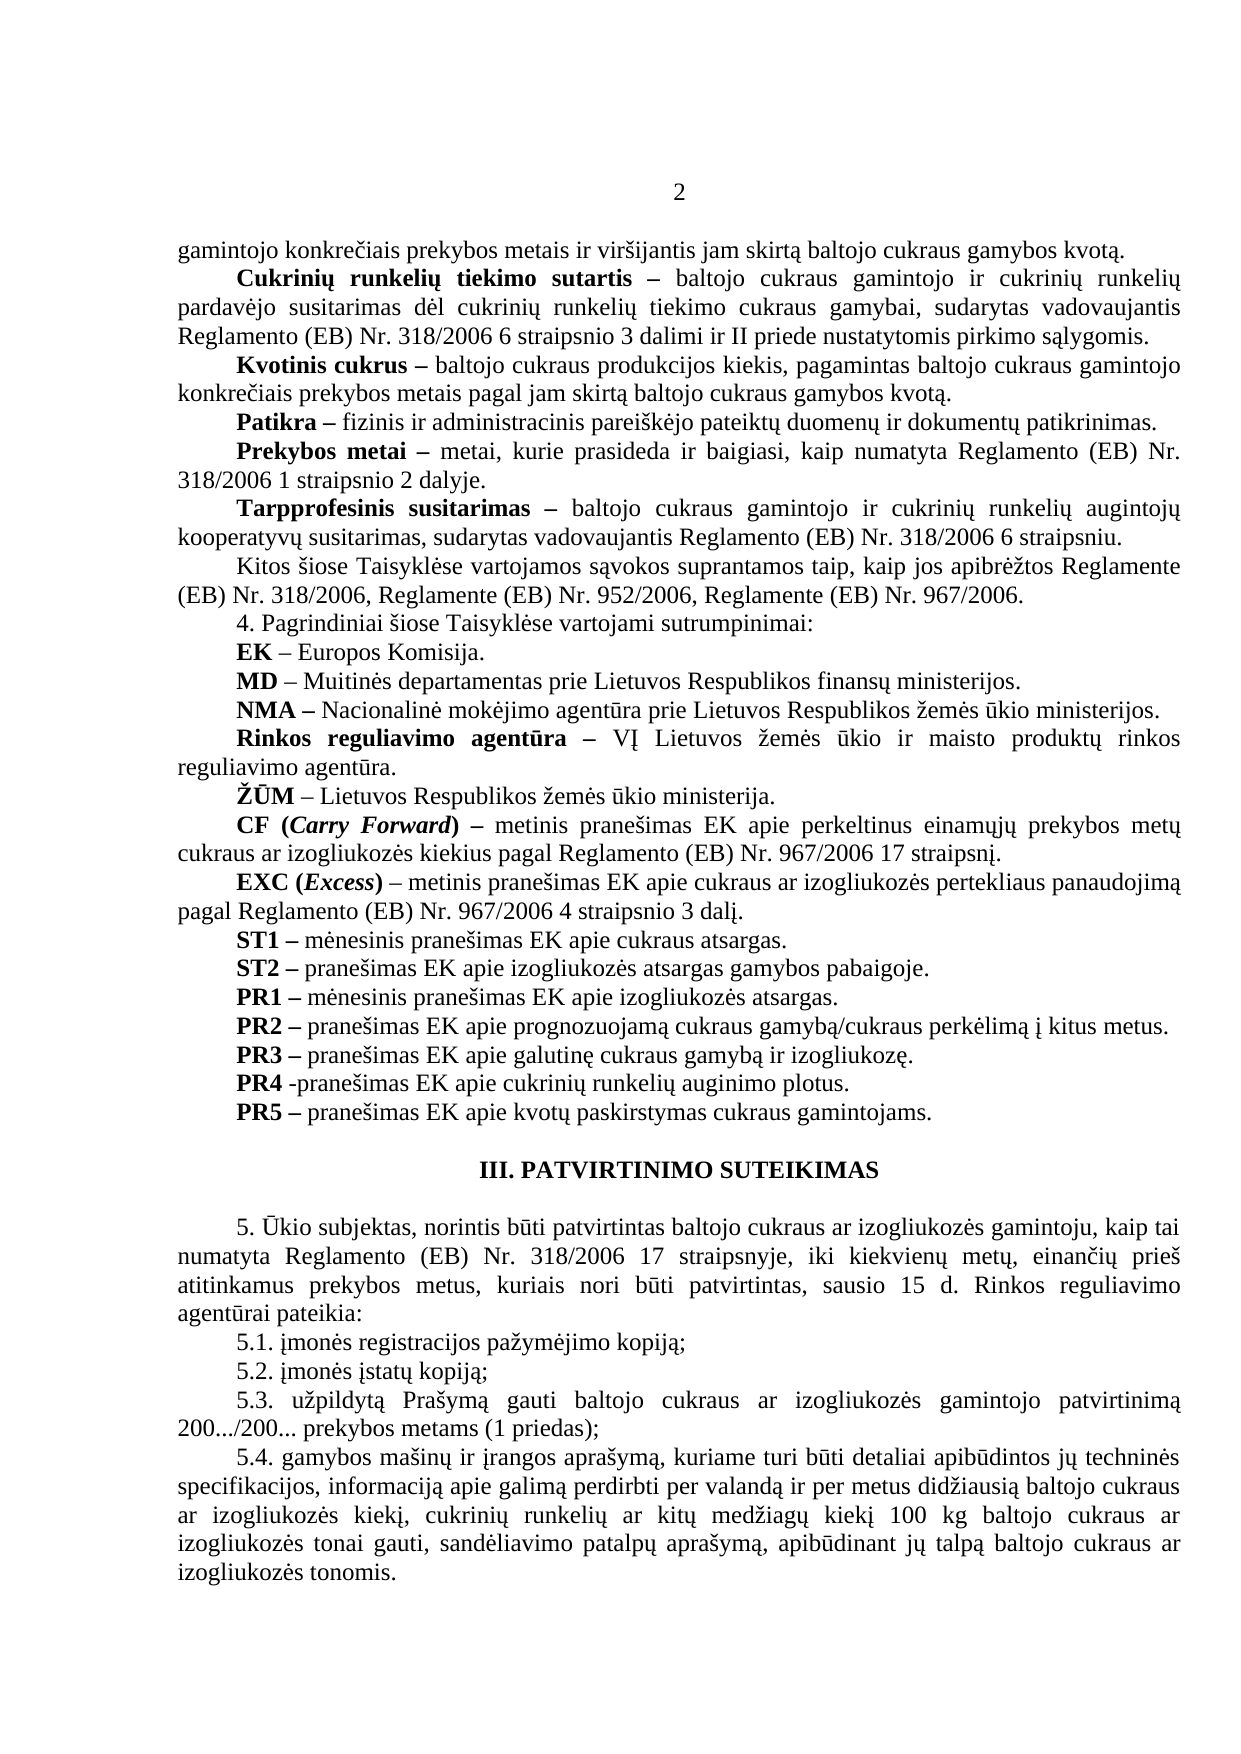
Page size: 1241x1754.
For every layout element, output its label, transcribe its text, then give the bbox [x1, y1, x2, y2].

text EXC (Excess) – metinis pranešimas EK apie cukraus ar izogliukozės pertekliaus panaudojimą pagal Reglamento (EB) Nr. 967/2006 4 straipsnio 3 dalį. [177, 867, 1181, 925]
text PR1 – mėnesinis pranešimas EK apie izogliukozės atsargas. [177, 982, 1181, 1011]
text Rinkos reguliavimo agentūra – VĮ Lietuvos žemės ūkio ir maisto produktų rinkos reguliavimo agentūra. [177, 723, 1181, 781]
text PR5 – pranešimas EK apie kvotų paskirstymas cukraus gamintojams. [177, 1097, 1181, 1126]
text NMA – Nacionalinė mokėjimo agentūra prie Lietuvos Respublikos žemės ūkio ministerijos. [177, 695, 1181, 723]
text MD – Muitinės departamentas prie Lietuvos Respublikos finansų ministerijos. [177, 666, 1181, 695]
text Patikra – fizinis ir administracinis pareiškėjo pateiktų duomenų ir dokumentų patikrinimas. [177, 407, 1181, 436]
text PR2 – pranešimas EK apie prognozuojamą cukraus gamybą/cukraus perkėlimą į kitus metus. [177, 1011, 1181, 1040]
text PR3 – pranešimas EK apie galutinę cukraus gamybą ir izogliukozę. [177, 1040, 1181, 1068]
text Prekybos metai – metai, kurie prasideda ir baigiasi, kaip numatyta Reglamento (EB) Nr. 318/2006 1 straipsnio 2 dalyje. [177, 436, 1181, 493]
text ST2 – pranešimas EK apie izogliukozės atsargas gamybos pabaigoje. [177, 953, 1181, 982]
text ŽŪM – Lietuvos Respublikos žemės ūkio ministerija. [177, 781, 1181, 810]
text 5. Ūkio subjektas, norintis būti patvirtintas baltojo cukraus ar izogliukozės gamintoju, kaip tai numatyta Reglamento (EB) Nr. 318/2006 17 straipsnyje, iki kiekvienų metų, einančių prieš atitinkamus prekybos metus, kuriais nori būti patvirtintas, sausio 15 d. Rinkos reguliavimo agentūrai pateikia: [177, 1212, 1181, 1327]
text CF (Carry Forward) – metinis pranešimas EK apie perkeltinus einamųjų prekybos metų cukraus ar izogliukozės kiekius pagal Reglamento (EB) Nr. 967/2006 17 straipsnį. [177, 810, 1181, 867]
text Kitos šiose Taisyklėse vartojamos sąvokos suprantamos taip, kaip jos apibrėžtos Reglamente (EB) Nr. 318/2006, Reglamente (EB) Nr. 952/2006, Reglamente (EB) Nr. 967/2006. [177, 551, 1181, 608]
text EK – Europos Komisija. [177, 637, 1181, 666]
text 4. Pagrindiniai šiose Taisyklėse vartojami sutrumpinimai: [177, 608, 1181, 637]
text ST1 – mėnesinis pranešimas EK apie cukraus atsargas. [177, 925, 1181, 953]
text 5.2. įmonės įstatų kopiją; [177, 1356, 1181, 1385]
text PR4 -pranešimas EK apie cukrinių runkelių auginimo plotus. [177, 1068, 1181, 1097]
text III. PATVIRTINIMO SUTEIKIMAS [177, 1155, 1181, 1183]
text 5.3. užpildytą Prašymą gauti baltojo cukraus ar izogliukozės gamintojo patvirtinimą 200.../200... prekybos metams (1 priedas); [177, 1385, 1181, 1442]
text gamintojo konkrečiais prekybos metais ir viršijantis jam skirtą baltojo cukraus gamybos kvotą. [177, 235, 1181, 263]
text 5.1. įmonės registracijos pažymėjimo kopiją; [177, 1327, 1181, 1356]
text Kvotinis cukrus – baltojo cukraus produkcijos kiekis, pagamintas baltojo cukraus gamintojo konkrečiais prekybos metais pagal jam skirtą baltojo cukraus gamybos kvotą. [177, 350, 1181, 407]
text 5.4. gamybos mašinų ir įrangos aprašymą, kuriame turi būti detaliai apibūdintos jų techninės specifikacijos, informaciją apie galimą perdirbti per valandą ir per metus didžiausią baltojo cukraus ar izogliukozės kiekį, cukrinių runkelių ar kitų medžiagų kiekį 100 kg baltojo cukraus ar izogliukozės tonai gauti, sandėliavimo patalpų aprašymą, apibūdinant jų talpą baltojo cukraus ar izogliukozės tonomis. [177, 1442, 1181, 1586]
text Cukrinių runkelių tiekimo sutartis – baltojo cukraus gamintojo ir cukrinių runkelių pardavėjo susitarimas dėl cukrinių runkelių tiekimo cukraus gamybai, sudarytas vadovaujantis Reglamento (EB) Nr. 318/2006 6 straipsnio 3 dalimi ir II priede nustatytomis pirkimo sąlygomis. [177, 263, 1181, 350]
text Tarpprofesinis susitarimas – baltojo cukraus gamintojo ir cukrinių runkelių augintojų kooperatyvų susitarimas, sudarytas vadovaujantis Reglamento (EB) Nr. 318/2006 6 straipsniu. [177, 493, 1181, 551]
